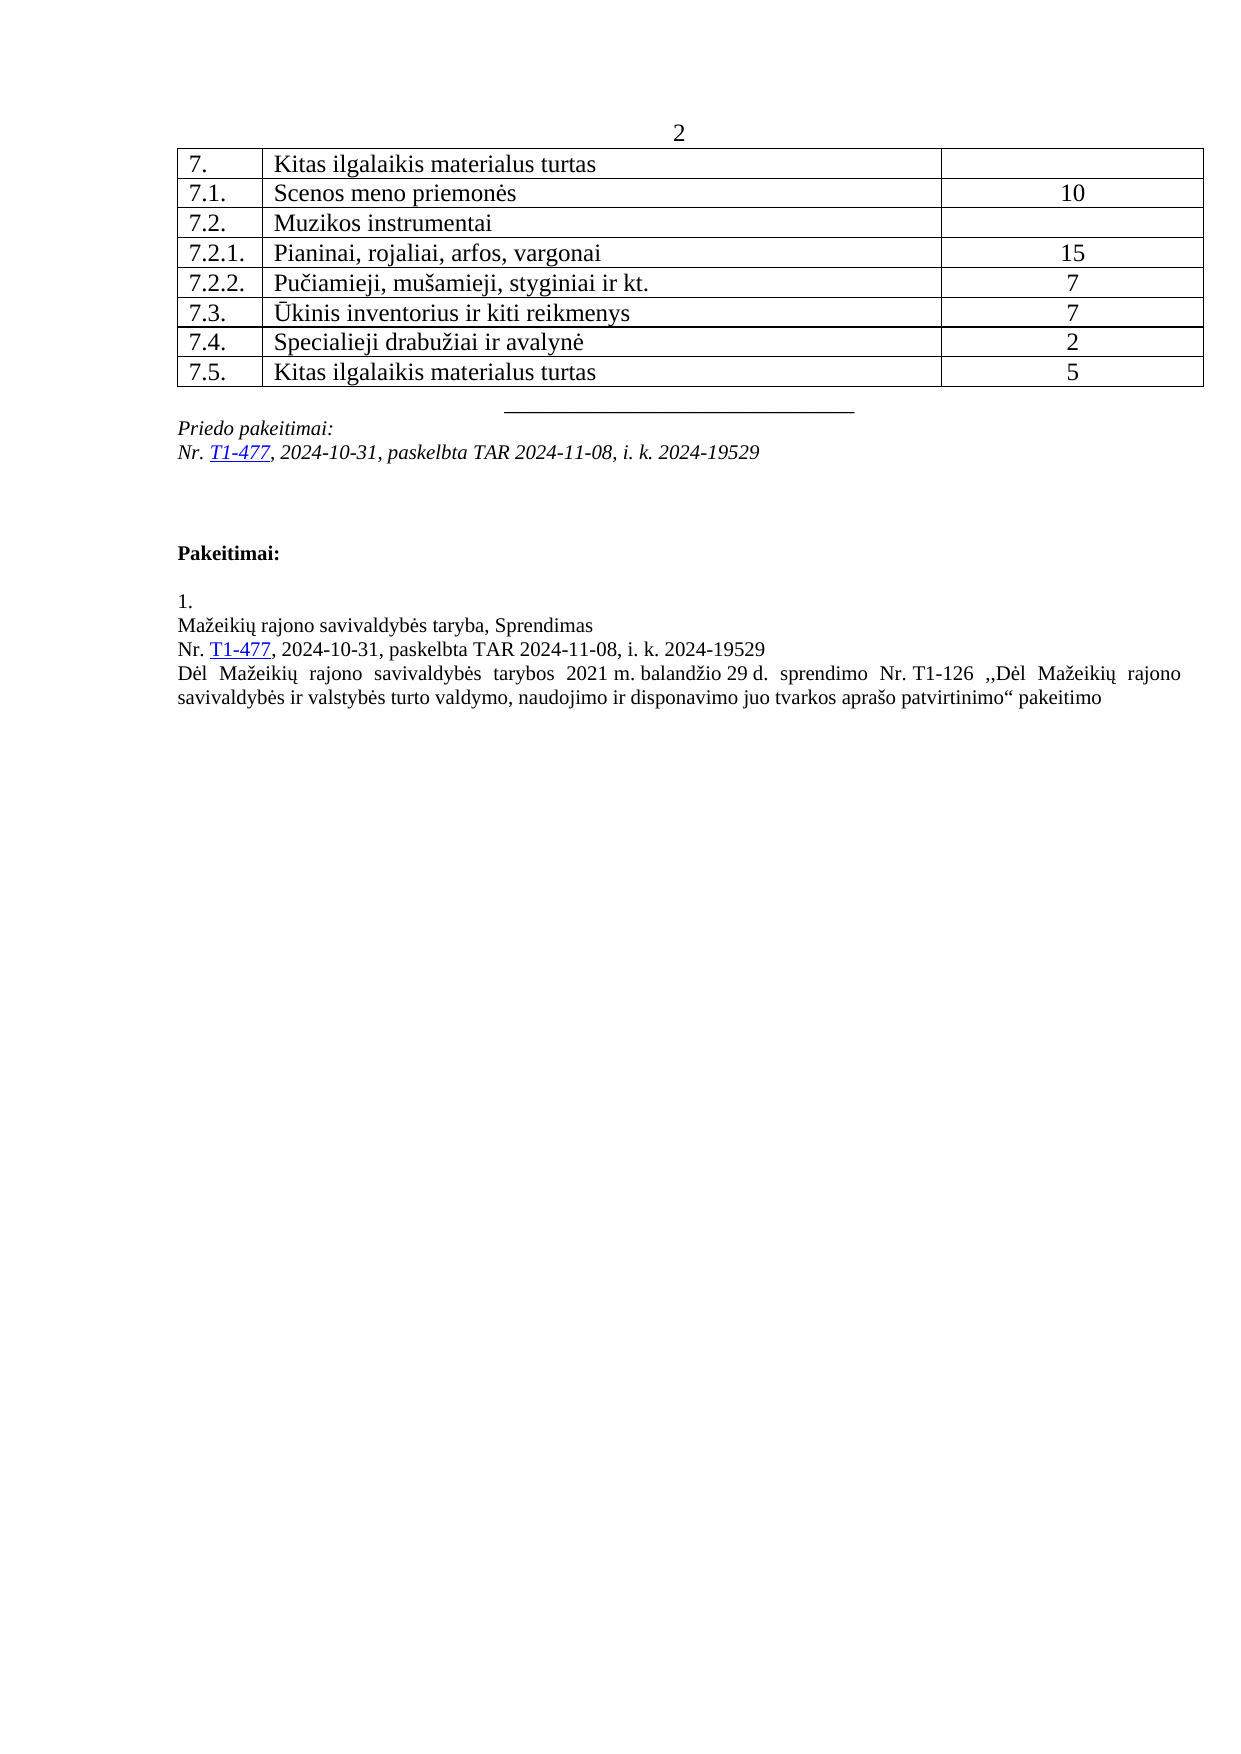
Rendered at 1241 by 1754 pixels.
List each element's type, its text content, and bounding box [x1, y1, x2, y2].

text Pakeitimai: [177, 541, 1181, 565]
table_cell 2 [942, 328, 1203, 356]
table_cell Ūkinis inventorius ir kiti reikmenys [263, 298, 941, 326]
table_cell Scenos meno priemonės [263, 179, 941, 207]
table_cell 7 [942, 298, 1203, 326]
table_cell Kitas ilgalaikis materialus turtas [263, 357, 941, 386]
text Priedo pakeitimai: [177, 416, 1181, 440]
table_cell Pučiamieji, mušamieji, styginiai ir kt. [263, 268, 941, 297]
table_cell 7.2. [178, 208, 262, 237]
table_cell 7.2.1. [178, 238, 262, 267]
text Dėl Mažeikių rajono savivaldybės tarybos 2021 m. balandžio 29 d. sprendimo Nr. T1-126 ,,Dėl Mažeikių rajono savivaldybės ir valstybės turto valdymo, naudojimo ir disponavimo juo tvarkos aprašo patvirtinimo“ pakeitimo [177, 661, 1181, 709]
text Nr. T1-477, 2024-10-31, paskelbta TAR 2024-11-08, i. k. 2024-19529 [177, 637, 1181, 661]
table_cell Specialieji drabužiai ir avalynė [263, 328, 941, 356]
table_cell Pianinai, rojaliai, arfos, vargonai [263, 238, 941, 267]
text 1. [177, 589, 1181, 613]
table_cell [942, 149, 1203, 177]
table_cell Kitas ilgalaikis materialus turtas [263, 149, 941, 177]
table_cell 15 [942, 238, 1203, 267]
table_cell 10 [942, 179, 1203, 207]
table_cell 7.2.2. [178, 268, 262, 297]
text ____________________________ [177, 387, 1181, 416]
table_cell 7 [942, 268, 1203, 297]
table_cell 7. [178, 149, 262, 177]
table_cell Muzikos instrumentai [263, 208, 941, 237]
table_cell 5 [942, 357, 1203, 386]
table_cell [942, 208, 1203, 237]
text Mažeikių rajono savivaldybės taryba, Sprendimas [177, 613, 1181, 637]
table_cell 7.4. [178, 328, 262, 356]
table_cell 7.1. [178, 179, 262, 207]
table_cell 7.3. [178, 298, 262, 326]
table_cell 7.5. [178, 357, 262, 386]
text Nr. T1-477, 2024-10-31, paskelbta TAR 2024-11-08, i. k. 2024-19529 [177, 440, 1181, 464]
